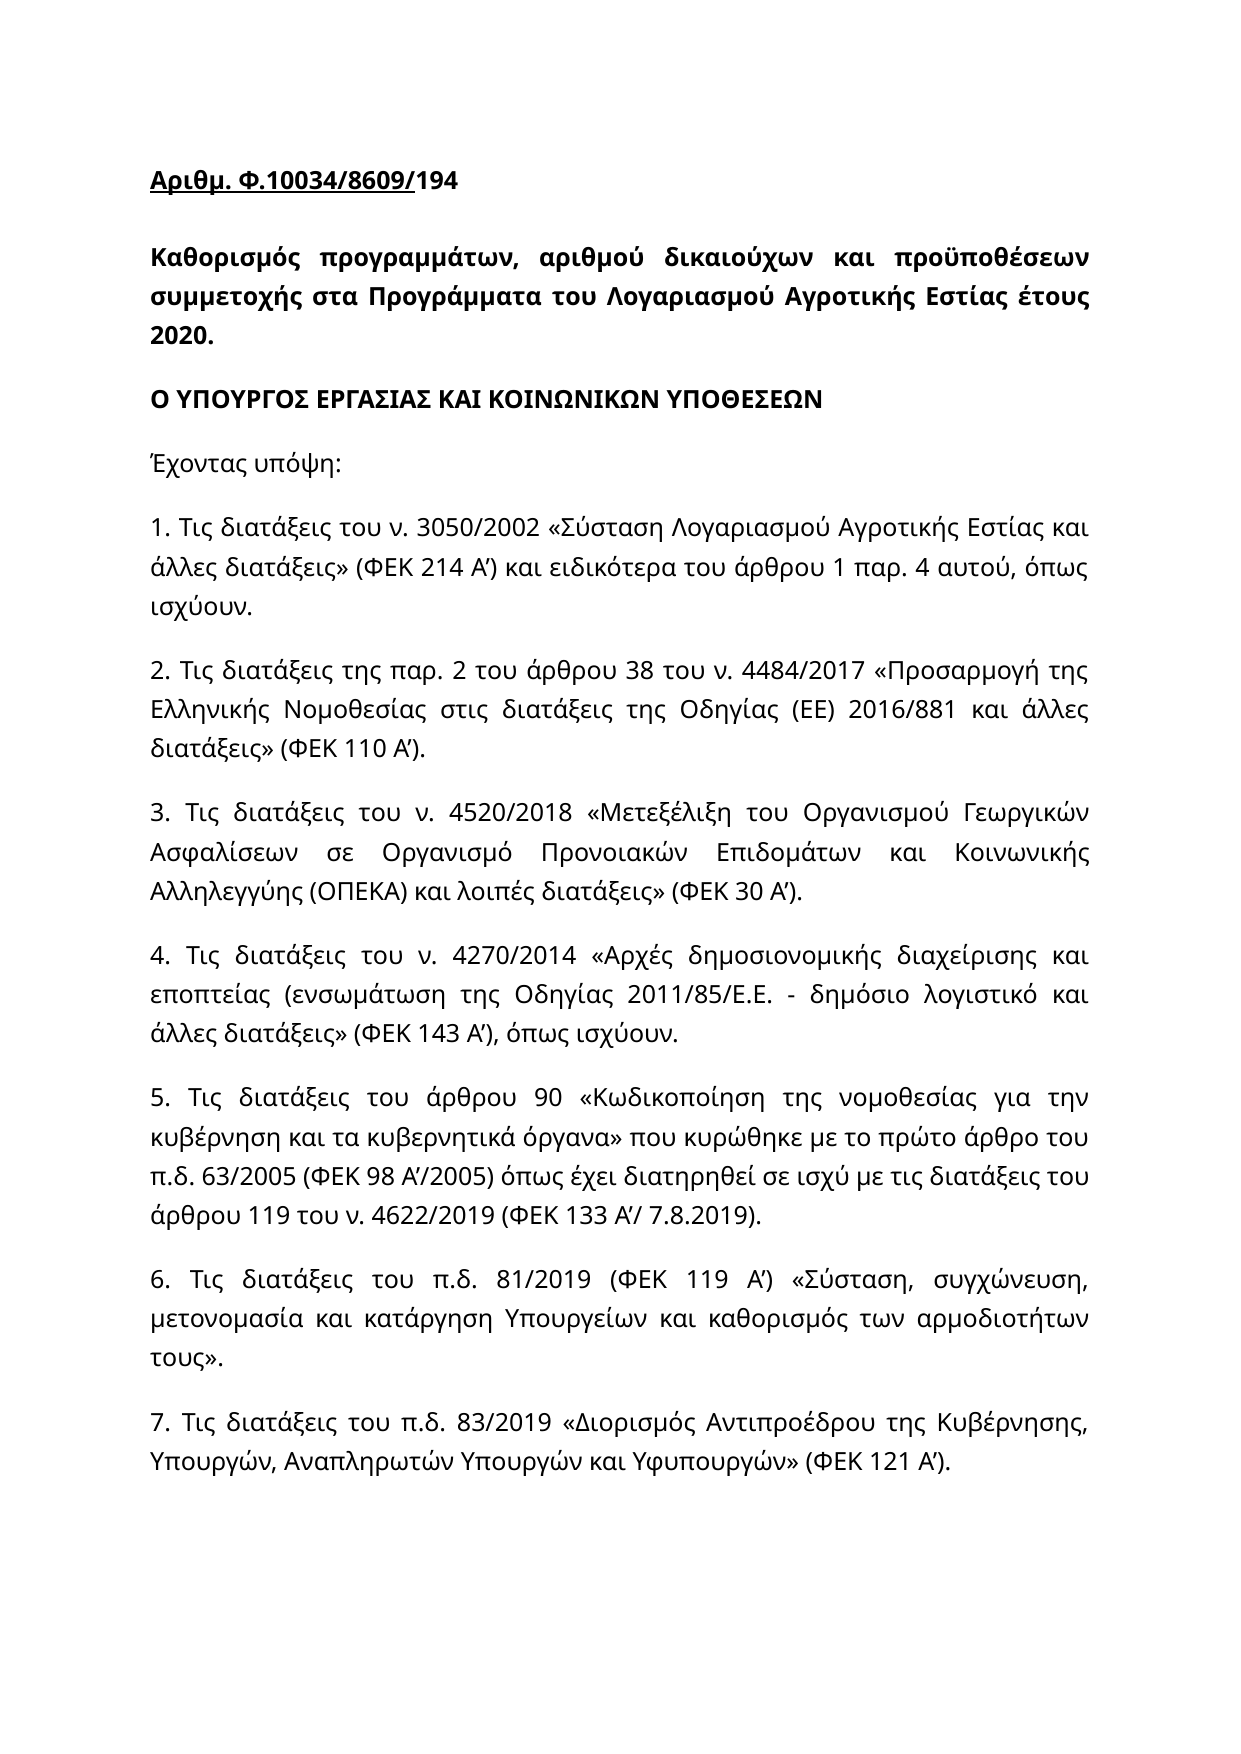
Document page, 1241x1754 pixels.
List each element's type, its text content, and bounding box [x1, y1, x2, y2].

text Έχοντας υπόψη: [150, 446, 1090, 480]
text Ο ΥΠΟΥΡΓΟΣ ΕΡΓΑΣΙΑΣ ΚΑΙ ΚΟΙΝΩΝΙΚΩΝ ΥΠΟΘΕΣΕΩΝ [150, 382, 1090, 416]
text 7. Τις διατάξεις του π.δ. 83/2019 «Διορισμός Αντιπροέδρου της Κυβέρνησης, Υπουργών, Αναπληρωτών Υπουργών και Υφυπουργών» (ΦΕΚ 121 Α’). [150, 1404, 1090, 1477]
text 2. Τις διατάξεις της παρ. 2 του άρθρου 38 του ν. 4484/2017 «Προσαρμογή της Ελληνικής Νομοθεσίας στις διατάξεις της Οδηγίας (ΕΕ) 2016/881 και άλλες διατάξεις» (ΦΕΚ 110 Α’). [150, 652, 1090, 765]
text 4. Τις διατάξεις του ν. 4270/2014 «Αρχές δημοσιονομικής διαχείρισης και εποπτείας (ενσωμάτωση της Οδηγίας 2011/85/Ε.Ε. - δημόσιο λογιστικό και άλλες διατάξεις» (ΦΕΚ 143 Α’), όπως ισχύουν. [150, 937, 1090, 1050]
text Καθορισμός προγραμμάτων, αριθμού δικαιούχων και προϋποθέσεων συμμετοχής στα Προγράμματα του Λογαριασμού Αγροτικής Εστίας έτους 2020. [150, 239, 1090, 352]
text 5. Τις διατάξεις του άρθρου 90 «Κωδικοποίηση της νομοθεσίας για την κυβέρνηση και τα κυβερνητικά όργανα» που κυρώθηκε με το πρώτο άρθρο του π.δ. 63/2005 (ΦΕΚ 98 Α’/2005) όπως έχει διατηρηθεί σε ισχύ με τις διατάξεις του άρθρου 119 του ν. 4622/2019 (ΦΕΚ 133 Α’/ 7.8.2019). [150, 1080, 1090, 1232]
text 3. Τις διατάξεις του ν. 4520/2018 «Μετεξέλιξη του Οργανισμού Γεωργικών Ασφαλίσεων σε Οργανισμό Προνοιακών Επιδομάτων και Κοινωνικής Αλληλεγγύης (ΟΠΕΚΑ) και λοιπές διατάξεις» (ΦΕΚ 30 Α’). [150, 795, 1090, 907]
title Αριθμ. Φ.10034/8609/194 [150, 162, 1090, 197]
text 1. Τις διατάξεις του ν. 3050/2002 «Σύσταση Λογαριασμού Αγροτικής Εστίας και άλλες διατάξεις» (ΦΕΚ 214 Α’) και ειδικότερα του άρθρου 1 παρ. 4 αυτού, όπως ισχύουν. [150, 510, 1090, 622]
text 6. Τις διατάξεις του π.δ. 81/2019 (ΦΕΚ 119 Α’) «Σύσταση, συγχώνευση, μετονομασία και κατάργηση Υπουργείων και καθορισμός των αρμοδιοτήτων τους». [150, 1262, 1090, 1374]
